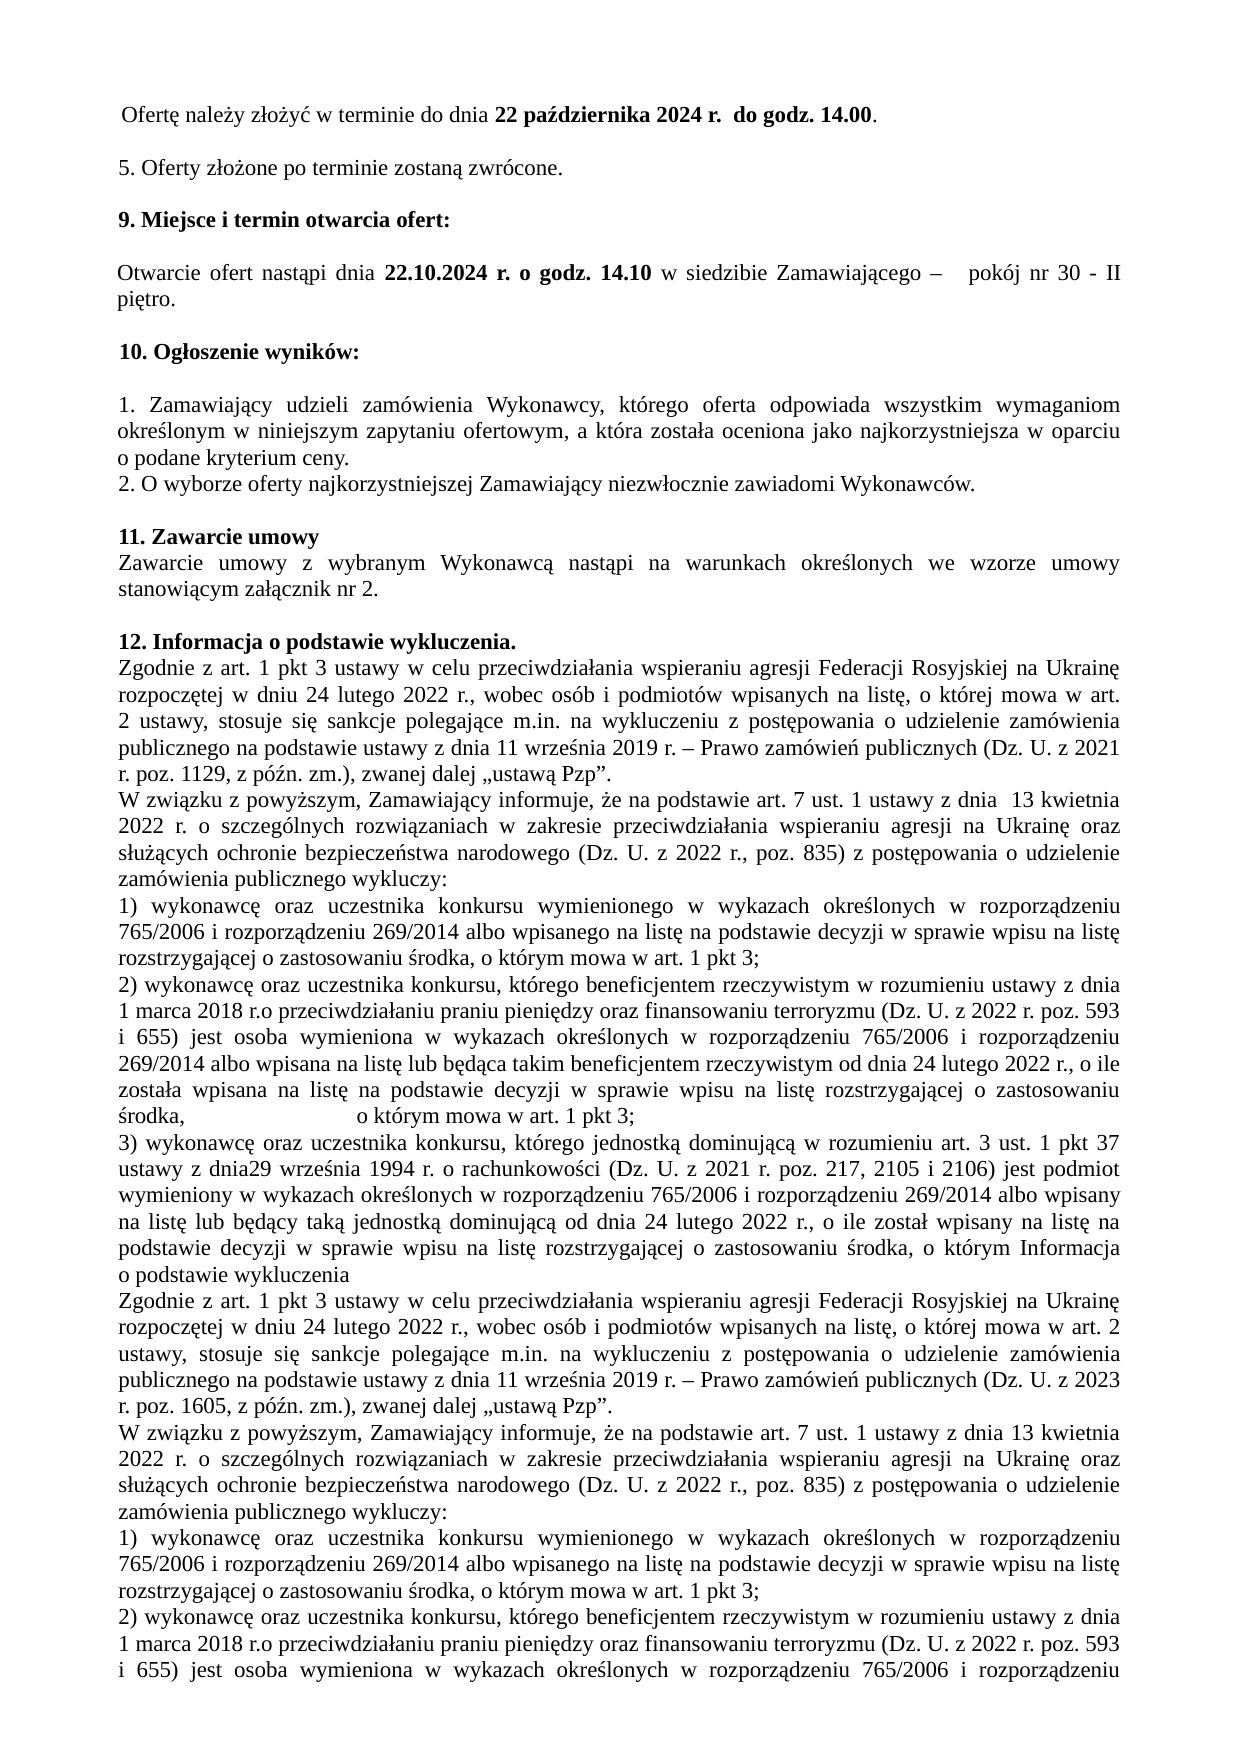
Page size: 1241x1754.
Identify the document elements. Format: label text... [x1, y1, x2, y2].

text 2) wykonawcę oraz uczestnika konkursu, którego beneficjentem rzeczywistym w rozumieniu ustawy z dnia 1 marca 2018 r.o przeciwdziałaniu praniu pieniędzy oraz finansowaniu terroryzmu (Dz. U. z 2022 r. poz. 593 i 655) jest osoba wymieniona w wykazach określonych w rozporządzeniu 765/2006 i rozporządzeniu 269/2014 albo wpisana na listę lub będąca takim beneficjentem rzeczywistym od dnia 24 lutego 2022 r., o ile została wpisana na listę na podstawie decyzji w sprawie wpisu na listę rozstrzygającej o zastosowaniu środka, o którym mowa w art. 1 pkt 3; [118, 971, 1122, 1129]
text Zgodnie z art. 1 pkt 3 ustawy w celu przeciwdziałania wspieraniu agresji Federacji Rosyjskiej na Ukrainę rozpoczętej w dniu 24 lutego 2022 r., wobec osób i podmiotów wpisanych na listę, o której mowa w art. 2 ustawy, stosuje się sankcje polegające m.in. na wykluczeniu z postępowania o udzielenie zamówienia publicznego na podstawie ustawy z dnia 11 września 2019 r. – Prawo zamówień publicznych (Dz. U. z 2021 r. poz. 1129, z późn. zm.), zwanej dalej „ustawą Pzp”. [118, 654, 1122, 786]
text 2. O wyborze oferty najkorzystniejszej Zamawiający niezwłocznie zawiadomi Wykonawców. [118, 470, 1122, 496]
text 1) wykonawcę oraz uczestnika konkursu wymienionego w wykazach określonych w rozporządzeniu 765/2006 i rozporządzeniu 269/2014 albo wpisanego na listę na podstawie decyzji w sprawie wpisu na listę rozstrzygającej o zastosowaniu środka, o którym mowa w art. 1 pkt 3; [118, 1524, 1122, 1603]
text 1. Zamawiający udzieli zamówienia Wykonawcy, którego oferta odpowiada wszystkim wymaganiom określonym w niniejszym zapytaniu ofertowym, a która została oceniona jako najkorzystniejsza w oparciu o podane kryterium ceny. [117, 391, 1122, 470]
text Zawarcie umowy z wybranym Wykonawcą nastąpi na warunkach określonych we wzorze umowy stanowiącym załącznik nr 2. [118, 549, 1122, 602]
text W związku z powyższym, Zamawiający informuje, że na podstawie art. 7 ust. 1 ustawy z dnia 13 kwietnia 2022 r. o szczególnych rozwiązaniach w zakresie przeciwdziałania wspieraniu agresji na Ukrainę oraz służących ochronie bezpieczeństwa narodowego (Dz. U. z 2022 r., poz. 835) z postępowania o udzielenie zamówienia publicznego wykluczy: [118, 786, 1122, 892]
text 2) wykonawcę oraz uczestnika konkursu, którego beneficjentem rzeczywistym w rozumieniu ustawy z dnia 1 marca 2018 r.o przeciwdziałaniu praniu pieniędzy oraz finansowaniu terroryzmu (Dz. U. z 2022 r. poz. 593 i 655) jest osoba wymieniona w wykazach określonych w rozporządzeniu 765/2006 i rozporządzeniu [118, 1603, 1122, 1682]
text Zgodnie z art. 1 pkt 3 ustawy w celu przeciwdziałania wspieraniu agresji Federacji Rosyjskiej na Ukrainę rozpoczętej w dniu 24 lutego 2022 r., wobec osób i podmiotów wpisanych na listę, o której mowa w art. 2 ustawy, stosuje się sankcje polegające m.in. na wykluczeniu z postępowania o udzielenie zamówienia publicznego na podstawie ustawy z dnia 11 września 2019 r. – Prawo zamówień publicznych (Dz. U. z 2023 r. poz. 1605, z późn. zm.), zwanej dalej „ustawą Pzp”. [118, 1287, 1122, 1419]
text 11. Zawarcie umowy [118, 523, 1122, 549]
text 10. Ogłoszenie wyników: [73, 338, 1122, 364]
text Otwarcie ofert nastąpi dnia 22.10.2024 r. o godz. 14.10 w siedzibie Zamawiającego – pokój nr 30 - II piętro. [115, 259, 1122, 312]
text 12. Informacja o podstawie wykluczenia. [118, 628, 1122, 654]
text 3) wykonawcę oraz uczestnika konkursu, którego jednostką dominującą w rozumieniu art. 3 ust. 1 pkt 37 ustawy z dnia29 września 1994 r. o rachunkowości (Dz. U. z 2021 r. poz. 217, 2105 i 2106) jest podmiot wymieniony w wykazach określonych w rozporządzeniu 765/2006 i rozporządzeniu 269/2014 albo wpisany na listę lub będący taką jednostką dominującą od dnia 24 lutego 2022 r., o ile został wpisany na listę na podstawie decyzji w sprawie wpisu na listę rozstrzygającej o zastosowaniu środka, o którym Informacja o podstawie wykluczenia [118, 1129, 1122, 1287]
text 5. Oferty złożone po terminie zostaną zwrócone. [118, 154, 1122, 180]
text 9. Miejsce i termin otwarcia ofert: [118, 206, 1122, 233]
text 1) wykonawcę oraz uczestnika konkursu wymienionego w wykazach określonych w rozporządzeniu 765/2006 i rozporządzeniu 269/2014 albo wpisanego na listę na podstawie decyzji w sprawie wpisu na listę rozstrzygającej o zastosowaniu środka, o którym mowa w art. 1 pkt 3; [118, 892, 1122, 971]
text W związku z powyższym, Zamawiający informuje, że na podstawie art. 7 ust. 1 ustawy z dnia 13 kwietnia 2022 r. o szczególnych rozwiązaniach w zakresie przeciwdziałania wspieraniu agresji na Ukrainę oraz służących ochronie bezpieczeństwa narodowego (Dz. U. z 2022 r., poz. 835) z postępowania o udzielenie zamówienia publicznego wykluczy: [118, 1419, 1122, 1524]
text Ofertę należy złożyć w terminie do dnia 22 października 2024 r. do godz. 14.00. [121, 101, 1122, 127]
